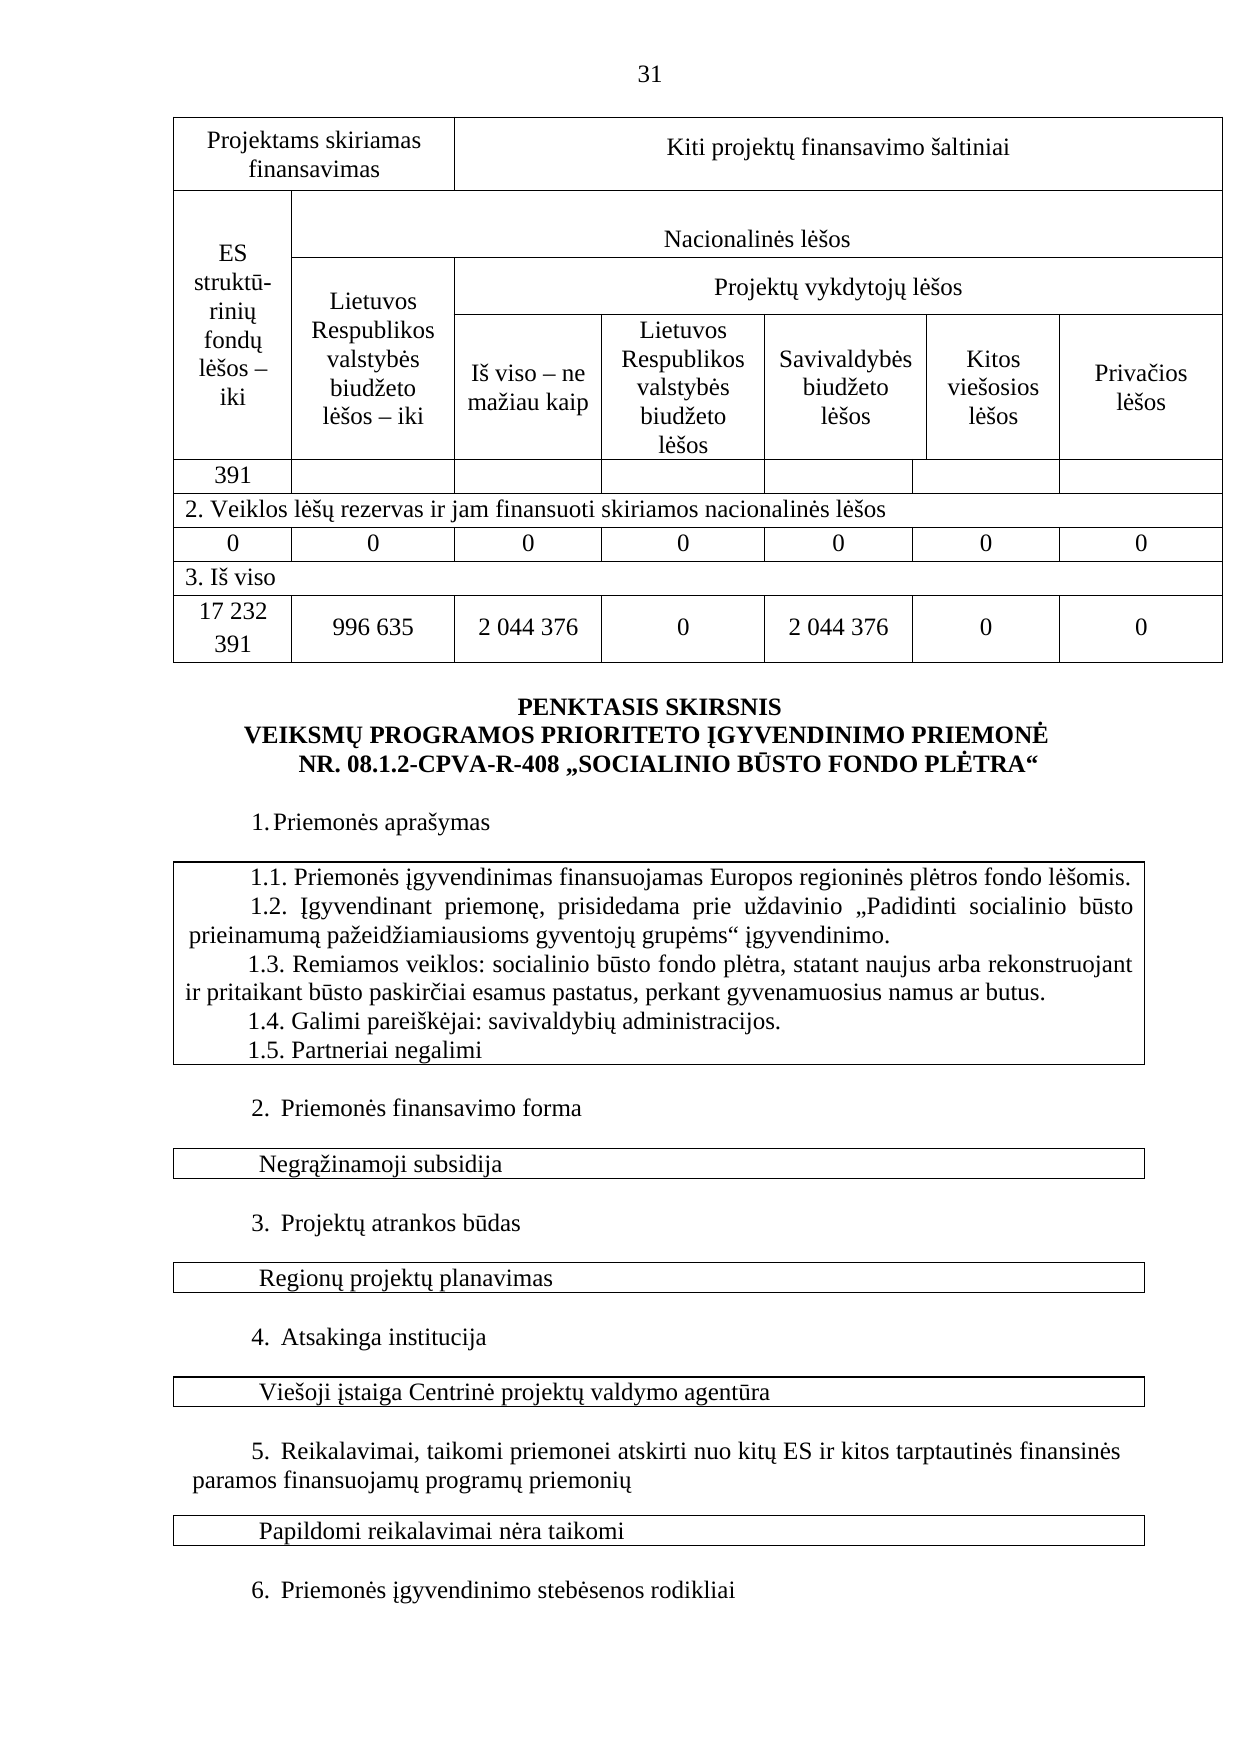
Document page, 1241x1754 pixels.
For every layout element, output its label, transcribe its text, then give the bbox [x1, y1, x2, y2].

table_header Regionų projektų planavimas [174, 1263, 1144, 1292]
table_cell Kitos viešosios lėšos [927, 315, 1059, 459]
table_header Projektams skiriamas finansavimas [174, 118, 454, 190]
table_cell 0 [1060, 596, 1222, 662]
table_cell [455, 460, 601, 493]
table_header Negrąžinamoji subsidija [174, 1149, 1144, 1178]
table_cell 391 [174, 460, 291, 493]
table_cell 0 [602, 528, 764, 561]
text 5. Reikalavimai, taikomi priemonei atskirti nuo kitų ES ir kitos tarptautinės finansinės paramos finansuojamų programų priemonių [192, 1436, 1122, 1493]
table_cell ES struktū-rinių fondų lėšos – iki [174, 191, 291, 459]
table_cell 0 [765, 528, 912, 561]
text 2. Priemonės finansavimo forma [192, 1093, 1122, 1122]
table_cell Iš viso – ne mažiau kaip [455, 315, 601, 459]
table_cell 0 [913, 528, 1059, 561]
table_cell 2 044 376 [765, 596, 912, 662]
text 4. Atsakinga institucija [192, 1322, 1122, 1351]
table_cell 2 044 376 [455, 596, 601, 662]
table_cell [602, 460, 764, 493]
table_cell Savivaldybės biudžeto lėšos [765, 315, 926, 459]
table_cell Nacionalinės lėšos [292, 191, 1222, 257]
table_cell 996 635 [292, 596, 454, 662]
table_cell 2. Veiklos lėšų rezervas ir jam finansuoti skiriamos nacionalinės lėšos [174, 494, 1222, 527]
text NR. 08.1.2-CPVA-R-408 „SOCIALINIO BŪSTO FONDO PLĖTRA“ [215, 749, 1122, 778]
text 3. Projektų atrankos būdas [192, 1208, 1122, 1236]
text VEIKSMŲ PROGRAMOS PRIORITETO ĮGYVENDINIMO PRIEMONĖ [177, 721, 1122, 749]
table_cell 0 [913, 596, 1059, 662]
table_header 1.1. Priemonės įgyvendinimas finansuojamas Europos regioninės plėtros fondo lėšomis. 1.2. Įgyvendinant priemonę, prisidedama prie uždavinio „Padidinti socialinio būsto prieinamumą pažeidžiamiausioms gyventojų grupėms“ įgyvendinimo. 1.3. Remiamos veiklos: socialinio būsto fondo plėtra, statant naujus arba rekonstruojant ir pritaikant būsto paskirčiai esamus pastatus, perkant gyvenamuosius namus ar butus. 1.4. Galimi pareiškėjai: savivaldybių administracijos. 1.5. Partneriai negalimi [174, 863, 1144, 1064]
table_cell [292, 460, 454, 493]
table_cell Privačios lėšos [1060, 315, 1222, 459]
table_cell Lietuvos Respublikos valstybės biudžeto lėšos – iki [292, 258, 454, 459]
table_header Viešoji įstaiga Centrinė projektų valdymo agentūra [174, 1378, 1144, 1406]
table_header Papildomi reikalavimai nėra taikomi [174, 1516, 1144, 1545]
table_cell 0 [602, 596, 764, 662]
table_cell 3. Iš viso [174, 562, 1222, 595]
table_cell Lietuvos Respublikos valstybės biudžeto lėšos [602, 315, 764, 459]
table_header Kiti projektų finansavimo šaltiniai [455, 118, 1222, 190]
text 1. Priemonės aprašymas [251, 807, 1122, 836]
table_cell 0 [1060, 528, 1222, 561]
table_cell Projektų vykdytojų lėšos [455, 258, 1222, 314]
text PENKTASIS SKIRSNIS [177, 692, 1122, 721]
table_cell [765, 460, 912, 493]
table_cell [913, 460, 1059, 493]
table_cell 17 232 391 [174, 596, 291, 662]
text 6. Priemonės įgyvendinimo stebėsenos rodikliai [192, 1575, 1122, 1603]
table_cell 0 [174, 528, 291, 561]
table_cell 0 [292, 528, 454, 561]
table_cell [1060, 460, 1222, 493]
table_cell 0 [455, 528, 601, 561]
